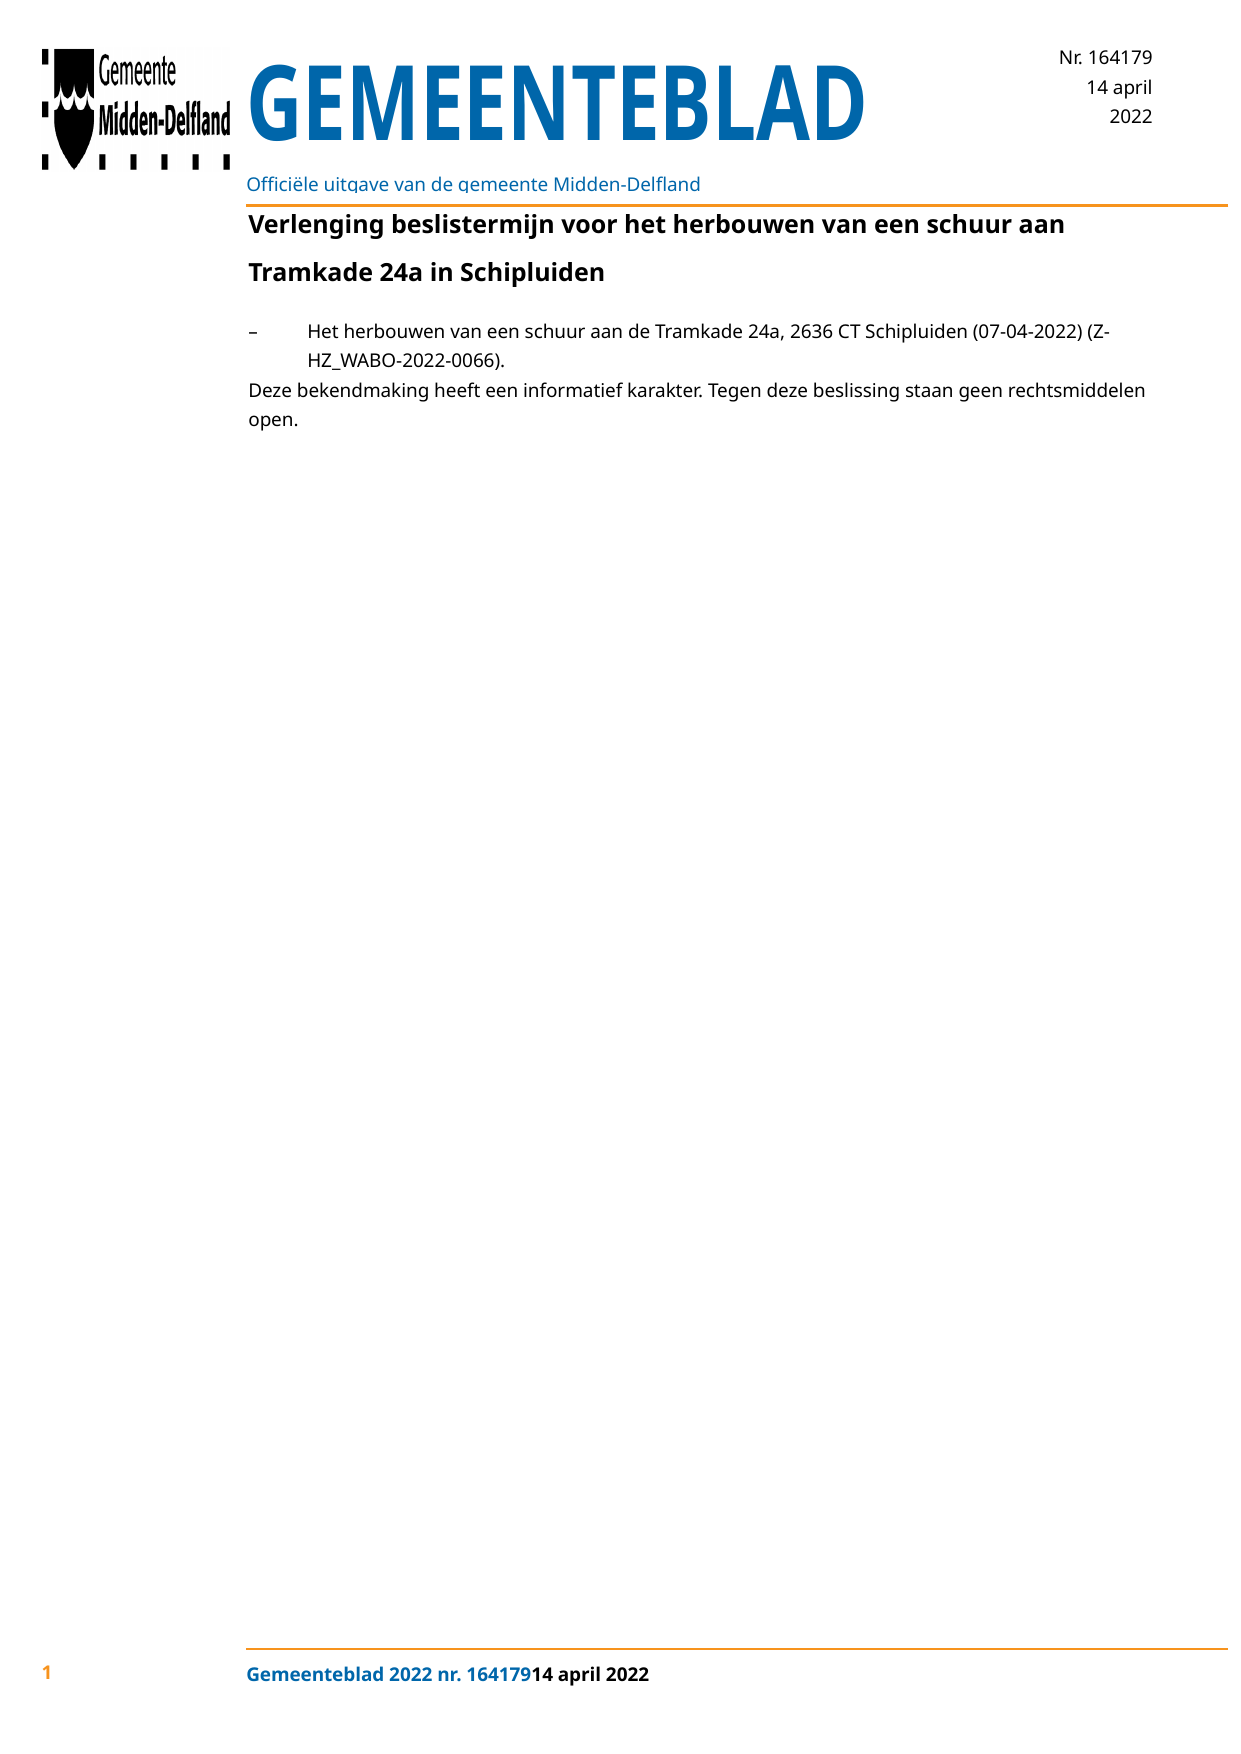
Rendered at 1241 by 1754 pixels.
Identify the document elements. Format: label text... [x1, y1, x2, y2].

text Deze bekendmaking heeft een informatief karakter. Tegen deze beslissing staan geen rechtsmiddelen open. [248, 377, 1152, 432]
picture [41, 47, 231, 172]
list Het herbouwen van een schuur aan de Tramkade 24a, 2636 CT Schipluiden (07-04-2022) (Z-HZ_WABO-2022-0066). [248, 318, 1152, 373]
text Verlenging beslistermijn voor het herbouwen van een schuur aan Tramkade 24a in Schipluiden [248, 207, 1152, 288]
